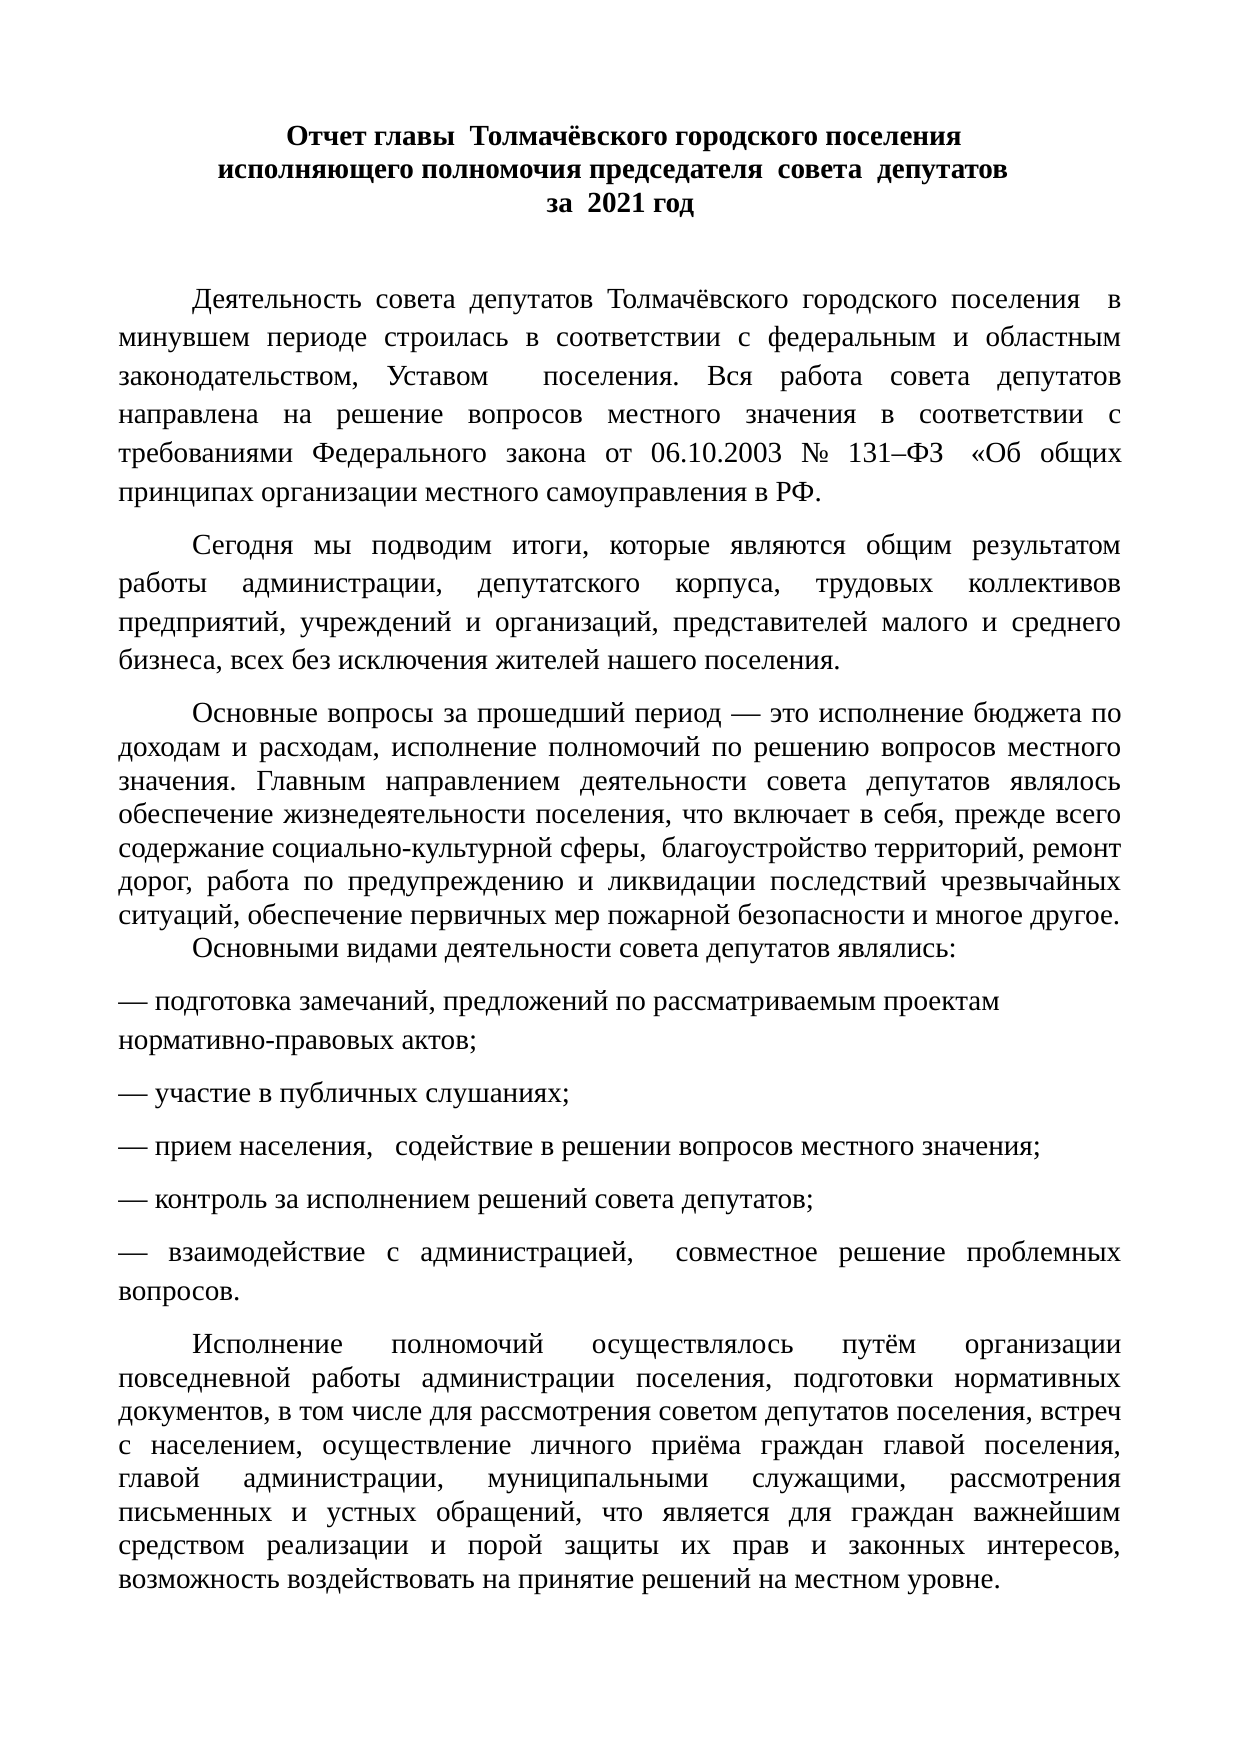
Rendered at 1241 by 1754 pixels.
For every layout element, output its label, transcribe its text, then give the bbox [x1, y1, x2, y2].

text Основные вопросы за прошедший период — это исполнение бюджета по доходам и расходам, исполнение полномочий по решению вопросов местного значения. Главным направлением деятельности совета депутатов являлось обеспечение жизнедеятельности поселения, что включает в себя, прежде всего содержание социально-культурной сферы, благоустройство территорий, ремонт дорог, работа по предупреждению и ликвидации последствий чрезвычайных ситуаций, обеспечение первичных мер пожарной безопасности и многое другое. [118, 696, 1122, 930]
text исполняющего полномочия председателя совета депутатов [118, 152, 1122, 185]
text — подготовка замечаний, предложений по рассматриваемым проектам нормативно-правовых актов; [118, 983, 1122, 1056]
text — контроль за исполнением решений совета депутатов; [118, 1181, 1122, 1215]
subtitle за 2021 год [118, 185, 1122, 219]
text — прием населения, содействие в решении вопросов местного значения; [118, 1128, 1122, 1162]
text Деятельность совета депутатов Толмачёвского городского поселения в минувшем периоде строилась в соответствии с федеральным и областным законодательством, Уставом поселения. Вся работа совета депутатов направлена на решение вопросов местного значения в соответствии с требованиями Федерального закона от 06.10.2003 № 131–ФЗ «Об общих принципах организации местного самоуправления в РФ. [118, 281, 1122, 507]
text — взаимодействие с администрацией, совместное решение проблемных вопросов. [118, 1234, 1122, 1307]
text Основными видами деятельности совета депутатов являлись: [118, 930, 1122, 964]
text Исполнение полномочий осуществлялось путём организации повседневной работы администрации поселения, подготовки нормативных документов, в том числе для рассмотрения советом депутатов поселения, встреч с населением, осуществление личного приёма граждан главой поселения, главой администрации, муниципальными служащими, рассмотрения письменных и устных обращений, что является для граждан важнейшим средством реализации и порой защиты их прав и законных интересов, возможность воздействовать на принятие решений на местном уровне. [118, 1326, 1122, 1594]
text — участие в публичных слушаниях; [118, 1075, 1122, 1109]
text Отчет главы Толмачёвского городского поселения [118, 118, 1122, 152]
text Сегодня мы подводим итоги, которые являются общим результатом работы администрации, депутатского корпуса, трудовых коллективов предприятий, учреждений и организаций, представителей малого и среднего бизнеса, всех без исключения жителей нашего поселения. [118, 527, 1122, 676]
